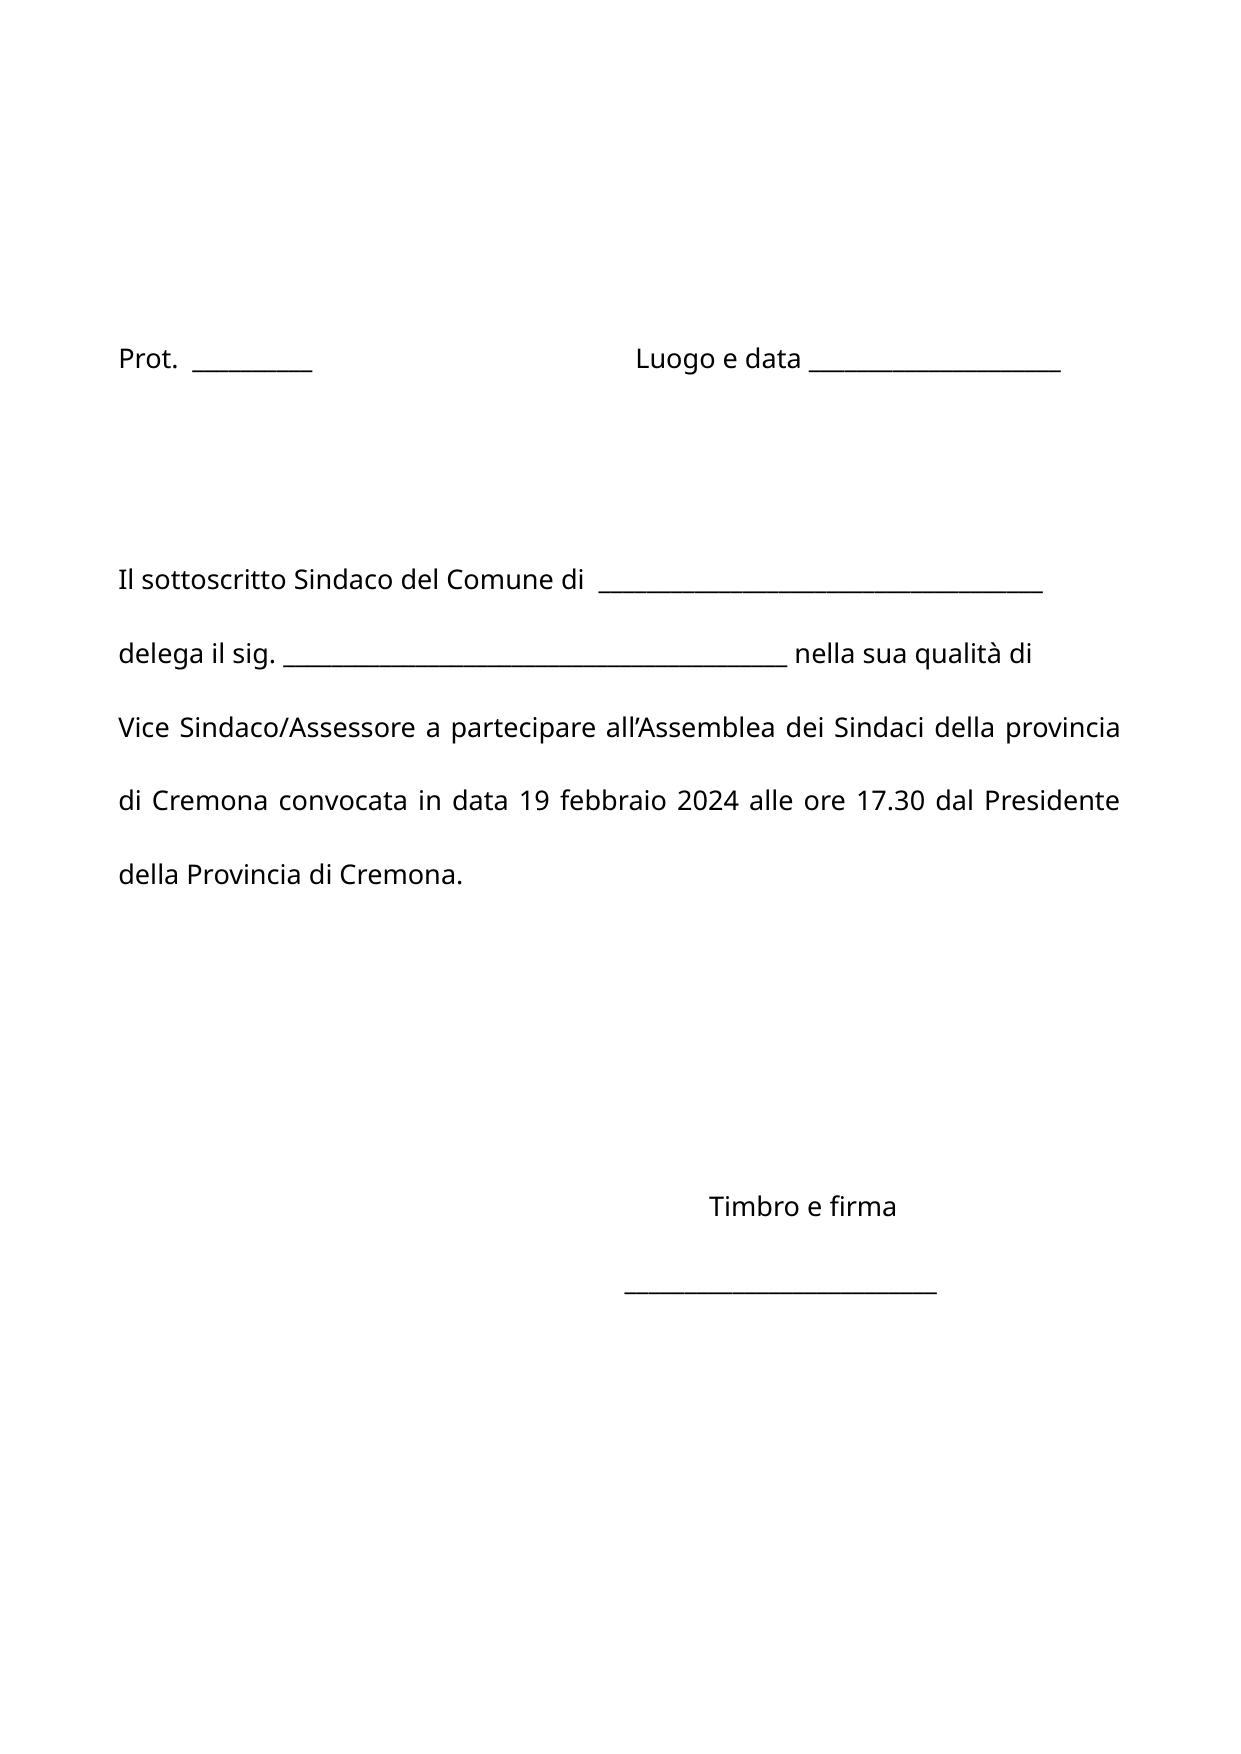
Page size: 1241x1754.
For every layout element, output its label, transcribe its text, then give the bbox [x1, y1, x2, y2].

text __________________________ [118, 1261, 1122, 1298]
text Timbro e firma [118, 1187, 1122, 1224]
text delega il sig. __________________________________________ nella sua qualità di [118, 634, 1122, 671]
text Il sottoscritto Sindaco del Comune di _____________________________________ [118, 561, 1122, 597]
text Vice Sindaco/Assessore a partecipare all’Assemblea dei Sindaci della provincia di Cremona convocata in data 19 febbraio 2024 alle ore 17.30 dal Presidente della Provincia di Cremona. [118, 708, 1122, 892]
text Prot. __________ Luogo e data _____________________ [118, 339, 1122, 376]
